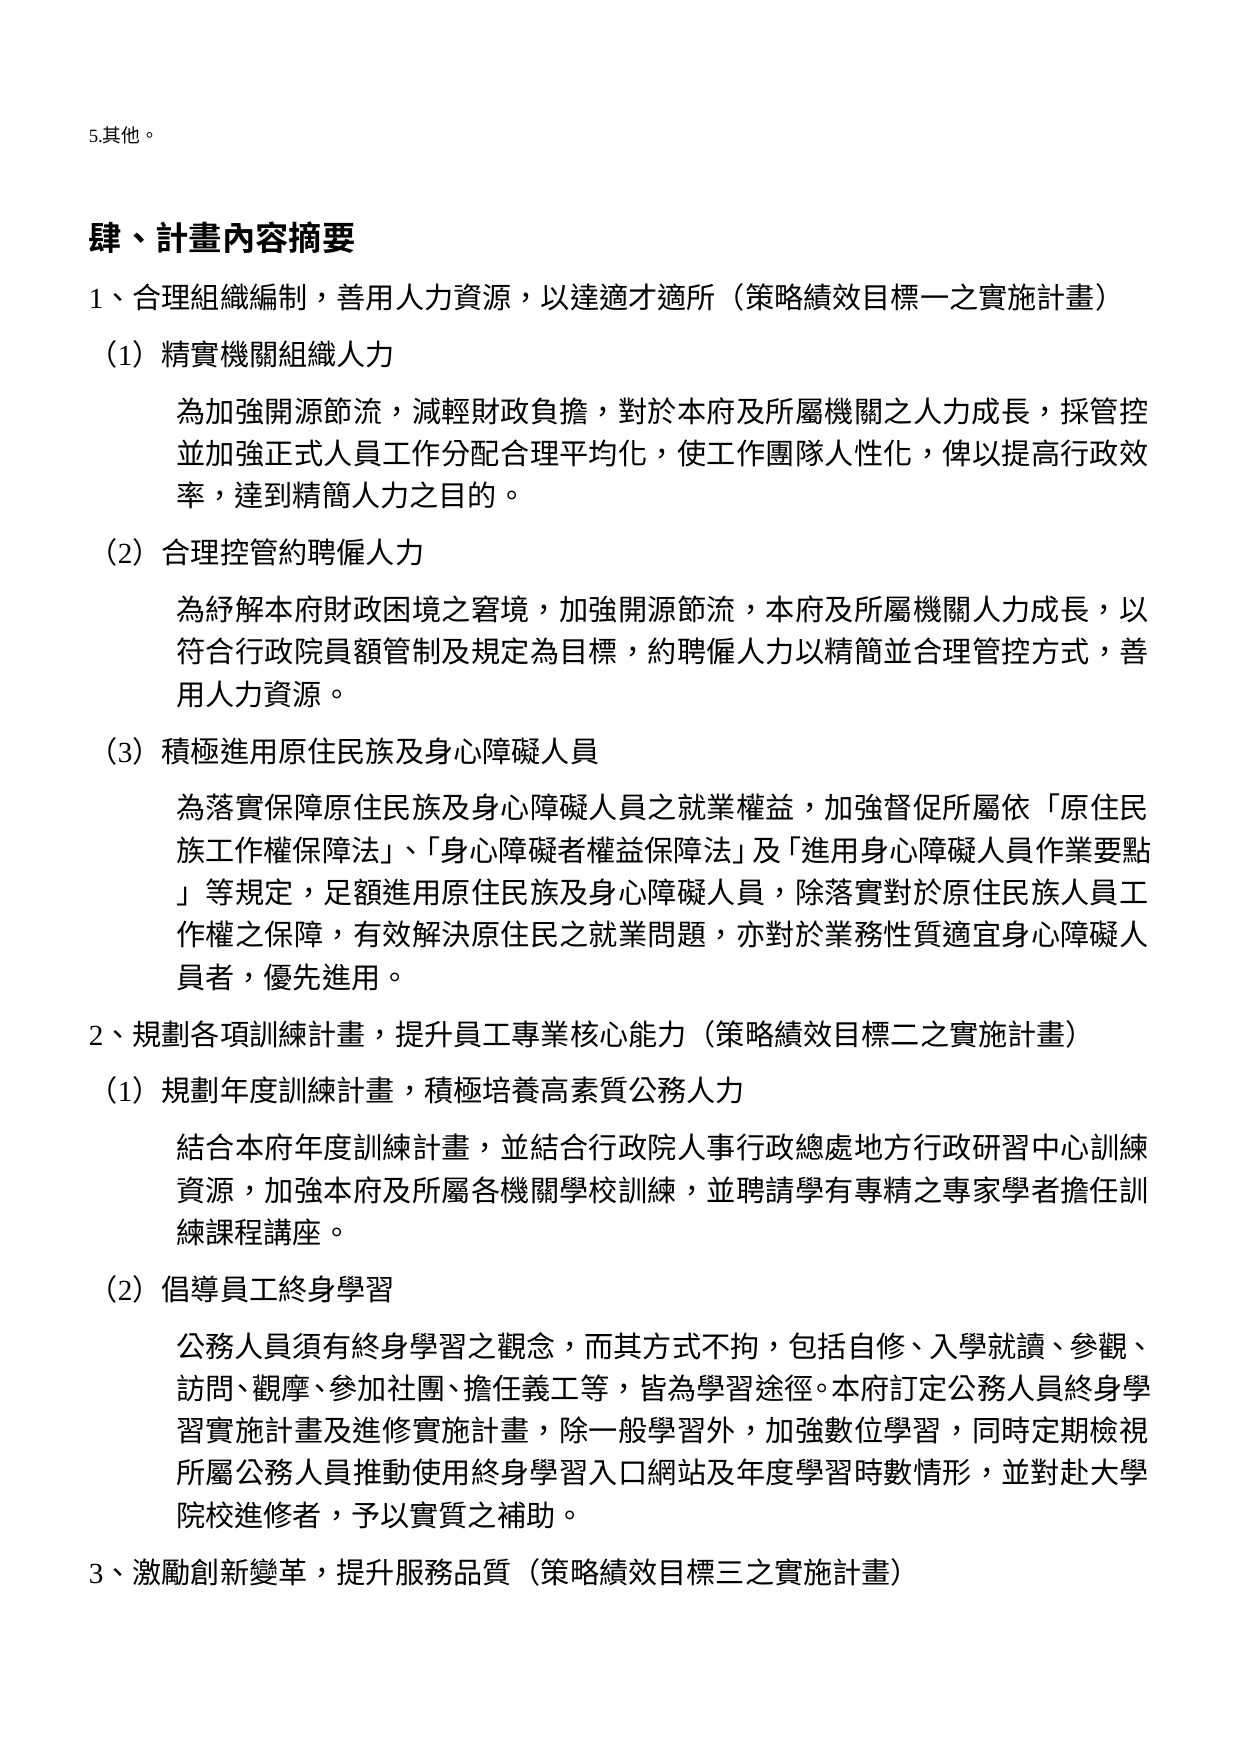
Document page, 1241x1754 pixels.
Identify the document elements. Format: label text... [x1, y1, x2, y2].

text 為落實保障原住民族及身心障礙人員之就業權益，加強督促所屬依「原住民族工作權保障法」、「身心障礙者權益保障法」及「進用身心障礙人員作業要點」等規定，足額進用原住民族及身心障礙人員，除落實對於原住民族人員工作權之保障，有效解決原住民之就業問題，亦對於業務性質適宜身心障礙人員者，優先進用。 [176, 785, 1152, 996]
list 激勵創新變革，提升服務品質（策略績效目標三之實施計畫） [88, 1549, 1152, 1591]
text 為紓解本府財政困境之窘境，加強開源節流，本府及所屬機關人力成長，以符合行政院員額管制及規定為目標，約聘僱人力以精簡並合理管控方式，善用人力資源。 [176, 587, 1152, 713]
list 合理組織編制，善用人力資源，以達適才適所（策略績效目標一之實施計畫） [88, 274, 1152, 317]
list 規劃各項訓練計畫，提升員工專業核心能力（策略績效目標二之實施計畫） [88, 1011, 1152, 1053]
list 精實機關組織人力 [88, 331, 1152, 374]
list 積極進用原住民族及身心障礙人員 [88, 728, 1152, 770]
list 合理控管約聘僱人力 [88, 530, 1152, 572]
text 結合本府年度訓練計畫，並結合行政院人事行政總處地方行政研習中心訓練資源，加強本府及所屬各機關學校訓練，並聘請學有專精之專家學者擔任訓練課程講座。 [176, 1125, 1152, 1252]
text 肆、計畫內容摘要 [88, 212, 1152, 260]
text 公務人員須有終身學習之觀念，而其方式不拘，包括自修、入學就讀、參觀、訪問、觀摩、參加社團、擔任義工等，皆為學習途徑。本府訂定公務人員終身學習實施計畫及進修實施計畫，除一般學習外，加強數位學習，同時定期檢視所屬公務人員推動使用終身學習入口網站及年度學習時數情形，並對赴大學院校進修者，予以實質之補助。 [176, 1323, 1152, 1534]
list 其他。 [88, 127, 1152, 146]
list 倡導員工終身學習 [88, 1266, 1152, 1308]
list 規劃年度訓練計畫，積極培養高素質公務人力 [88, 1068, 1152, 1110]
text 為加強開源節流，減輕財政負擔，對於本府及所屬機關之人力成長，採管控並加強正式人員工作分配合理平均化，使工作團隊人性化，俾以提高行政效率，達到精簡人力之目的。 [176, 388, 1152, 515]
